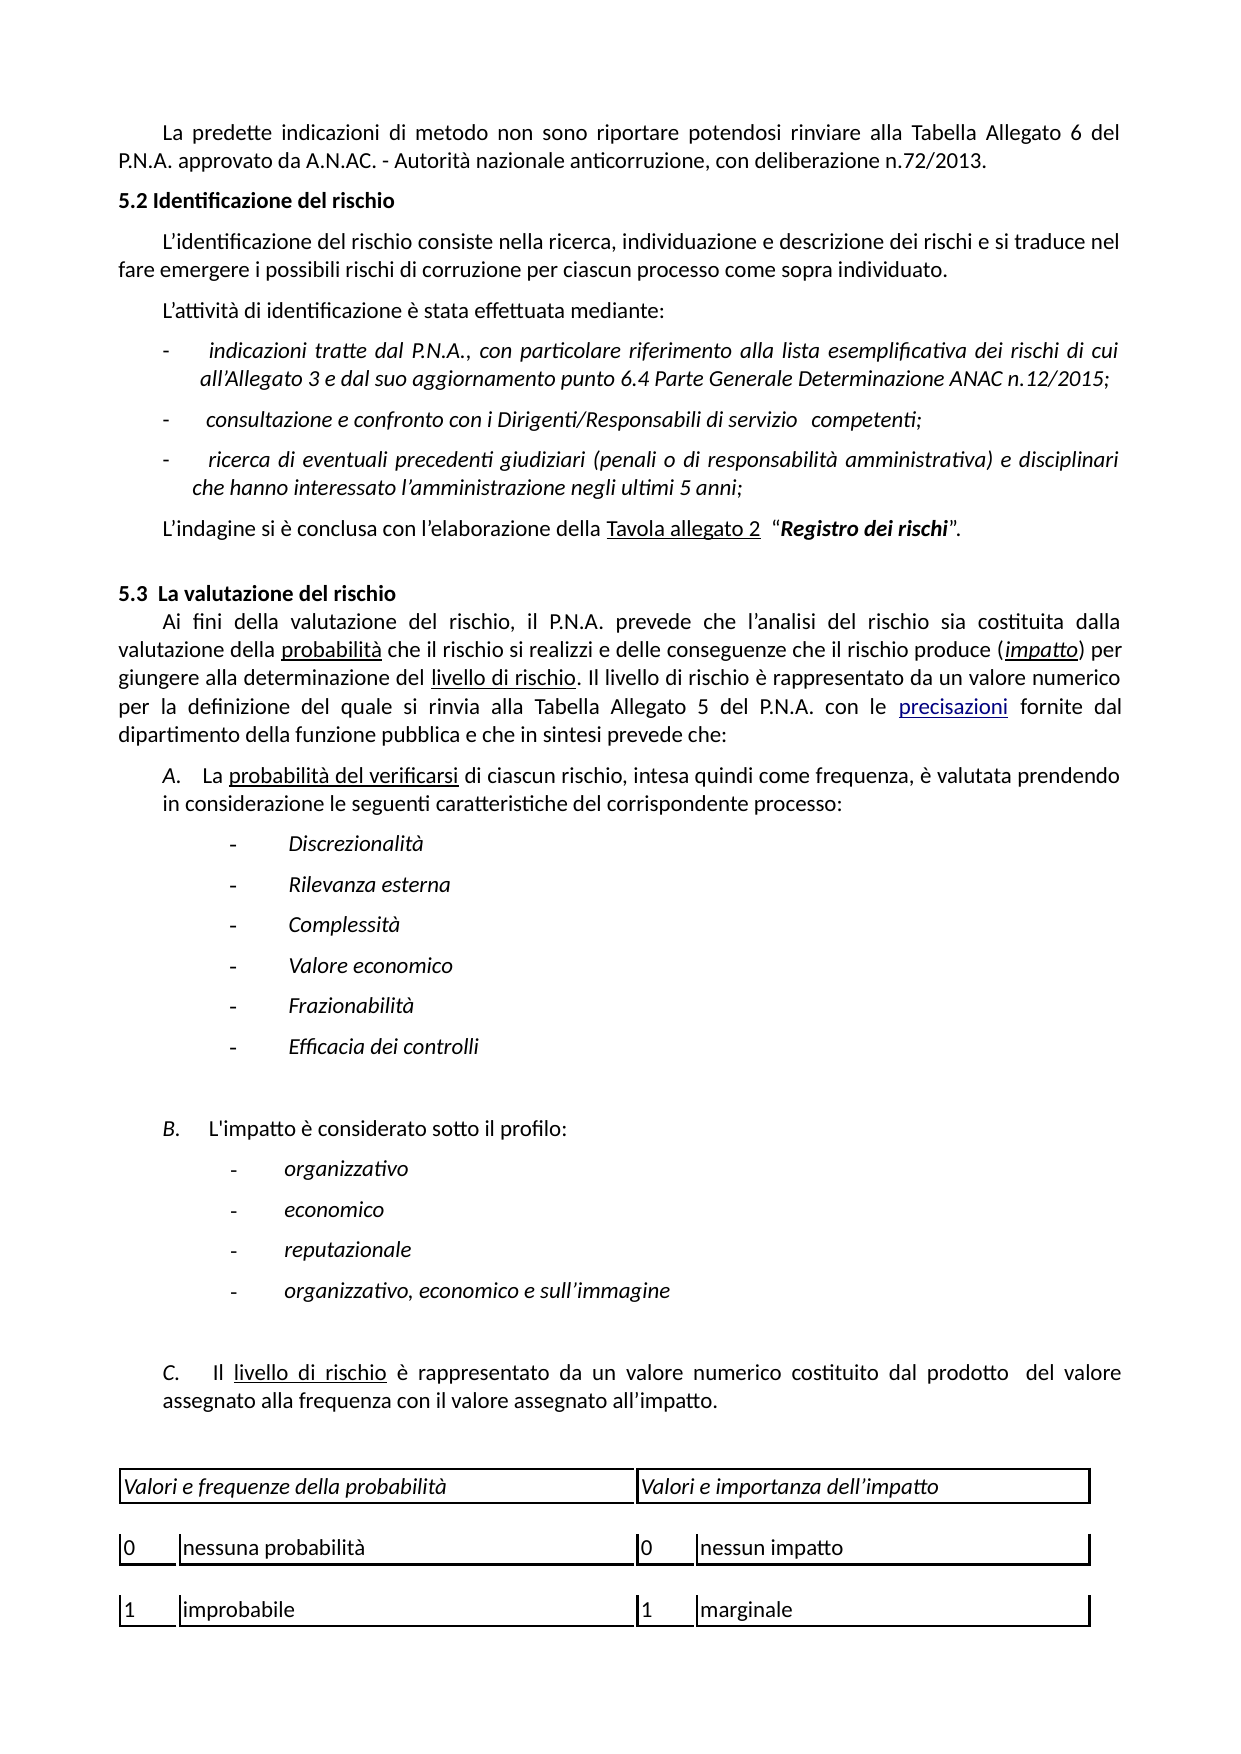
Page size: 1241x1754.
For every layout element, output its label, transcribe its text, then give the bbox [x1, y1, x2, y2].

text - indicazioni tratte dal P.N.A., con particolare riferimento alla lista esemplificativa dei rischi di cui all’Allegato 3 e dal suo aggiornamento punto 6.4 Parte Generale Determinazione ANAC n.12/2015; [162, 336, 1122, 392]
text B. L'impatto è considerato sotto il profilo: [162, 1114, 1122, 1142]
table_cell improbabile [178, 1595, 635, 1657]
table_cell 1 [118, 1595, 177, 1657]
text - reputazionale [230, 1236, 1122, 1263]
table_header Valori e frequenze della probabilità [118, 1468, 635, 1533]
text - consultazione e confronto con i Dirigenti/Responsabili di servizio competenti; [162, 405, 1122, 433]
table_cell 0 [118, 1534, 177, 1595]
text 5.3 La valutazione del rischio [118, 579, 1122, 607]
text - Rilevanza esterna [229, 870, 1122, 898]
text - organizzativo, economico e sull’immagine [230, 1276, 1122, 1304]
text Ai fini della valutazione del rischio, il P.N.A. prevede che l’analisi del rischio sia costituita dalla valutazione della probabilità che il rischio si realizzi e delle conseguenze che il rischio produce (impatto) per giungere alla determinazione del livello di rischio. Il livello di rischio è rappresentato da un valore numerico per la definizione del quale si rinvia alla Tabella Allegato 5 del P.N.A. con le precisazioni fornite dal dipartimento della funzione pubblica e che in sintesi prevede che: [118, 607, 1122, 748]
text 5.2 Identificazione del rischio [118, 187, 1122, 215]
text La predette indicazioni di metodo non sono riportare potendosi rinviare alla Tabella Allegato 6 del P.N.A. approvato da A.N.AC. - Autorità nazionale anticorruzione, con deliberazione n.72/2013. [118, 118, 1122, 174]
table_cell 1 [635, 1595, 695, 1657]
text A. La probabilità del verificarsi di ciascun rischio, intesa quindi come frequenza, è valutata prendendo in considerazione le seguenti caratteristiche del corrispondente processo: [162, 761, 1122, 817]
table_cell 0 [635, 1534, 695, 1595]
text - Efficacia dei controlli [229, 1032, 1122, 1060]
text - Discrezionalità [229, 829, 1122, 858]
table_cell nessun impatto [695, 1534, 1092, 1595]
text - economico [230, 1195, 1122, 1223]
table_header Valori e importanza dell’impatto [635, 1468, 1092, 1533]
text - Complessità [229, 911, 1122, 939]
text - Frazionabilità [229, 992, 1122, 1020]
text - ricerca di eventuali precedenti giudiziari (penali o di responsabilità amministrativa) e disciplinari che hanno interessato l’amministrazione negli ultimi 5 anni; [162, 445, 1122, 501]
table_cell nessuna probabilità [178, 1534, 635, 1595]
table_cell marginale [695, 1595, 1092, 1657]
text L’identificazione del rischio consiste nella ricerca, individuazione e descrizione dei rischi e si traduce nel fare emergere i possibili rischi di corruzione per ciascun processo come sopra individuato. [118, 227, 1122, 283]
text C. Il livello di rischio è rappresentato da un valore numerico costituito dal prodotto del valore assegnato alla frequenza con il valore assegnato all’impatto. [162, 1358, 1122, 1414]
text - organizzativo [230, 1154, 1122, 1182]
text L’attività di identificazione è stata effettuata mediante: [118, 296, 1122, 324]
text - Valore economico [229, 951, 1122, 979]
text L’indagine si è conclusa con l’elaborazione della Tavola allegato 2 “Registro dei rischi”. [118, 514, 1122, 542]
